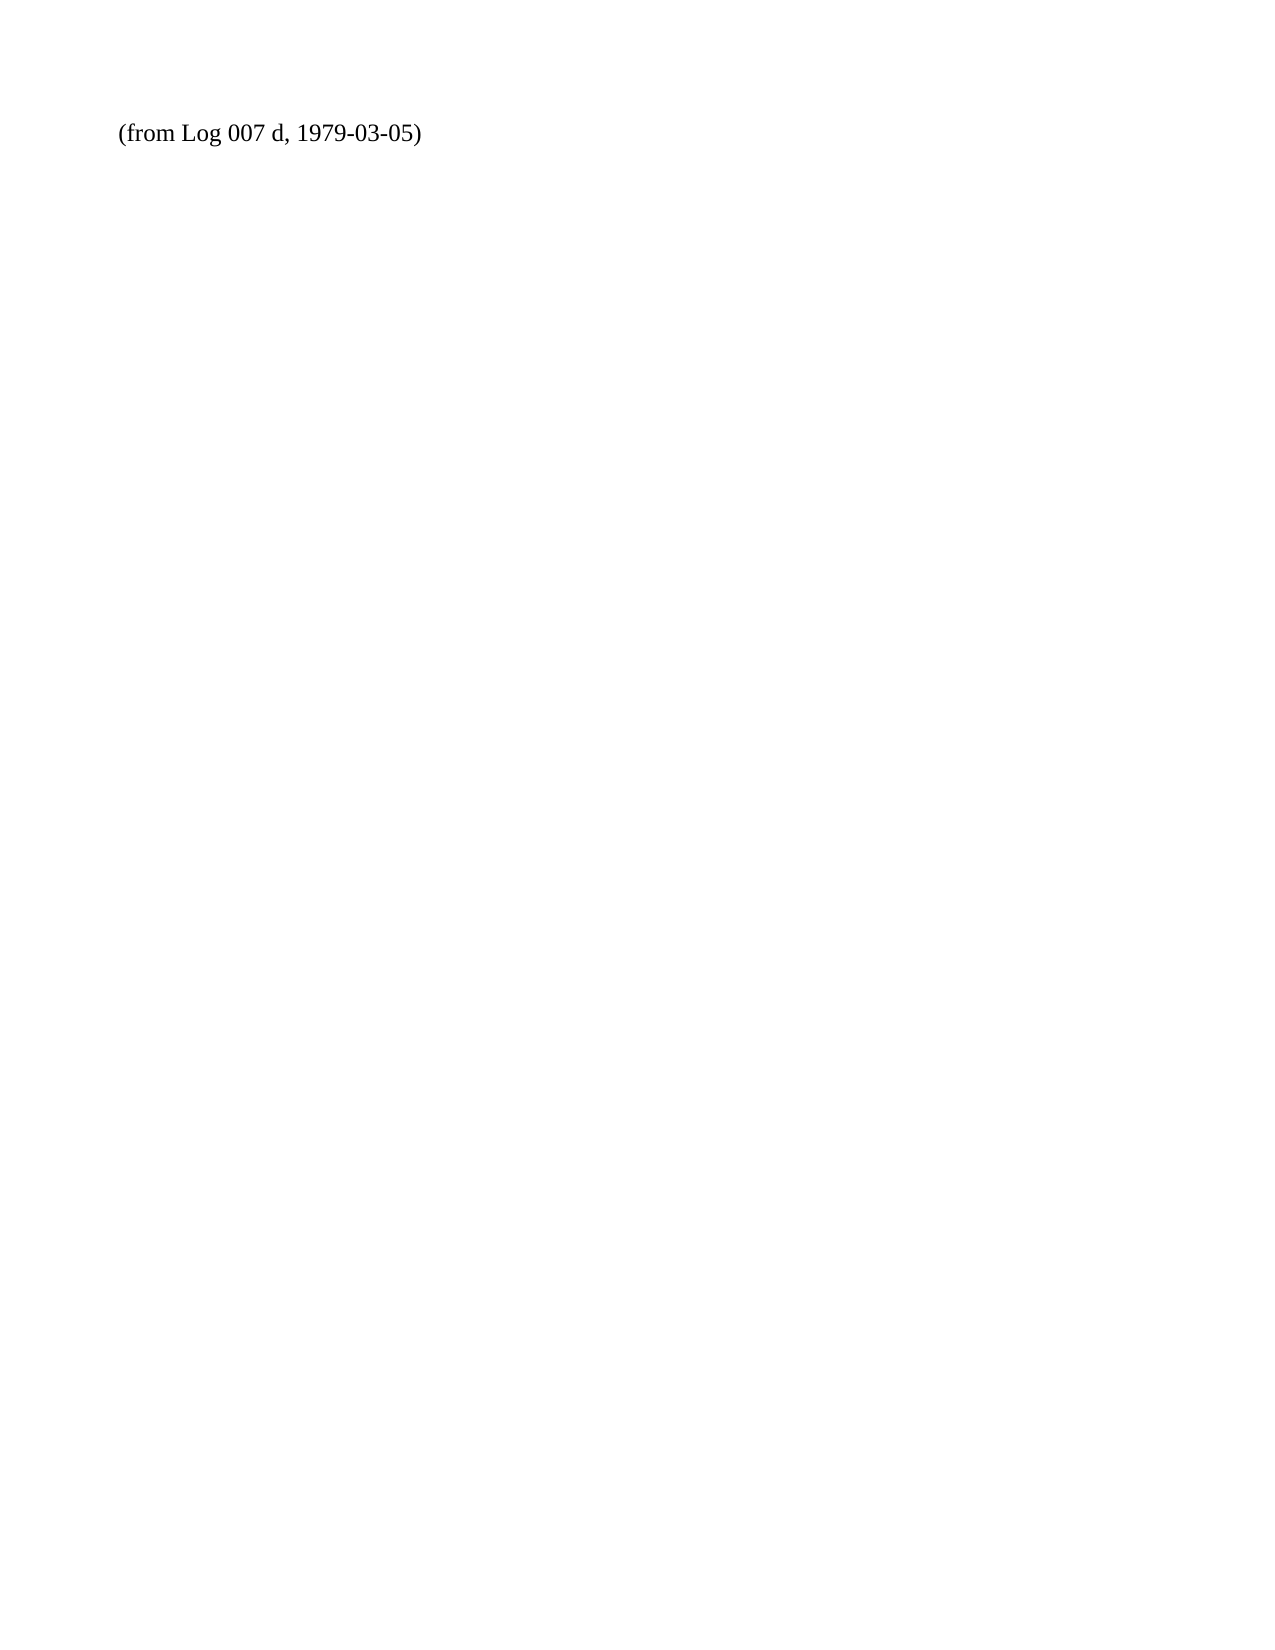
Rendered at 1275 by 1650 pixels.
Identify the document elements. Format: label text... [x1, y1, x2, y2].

text (from Log 007 d, 1979-03-05) [118, 118, 1157, 147]
